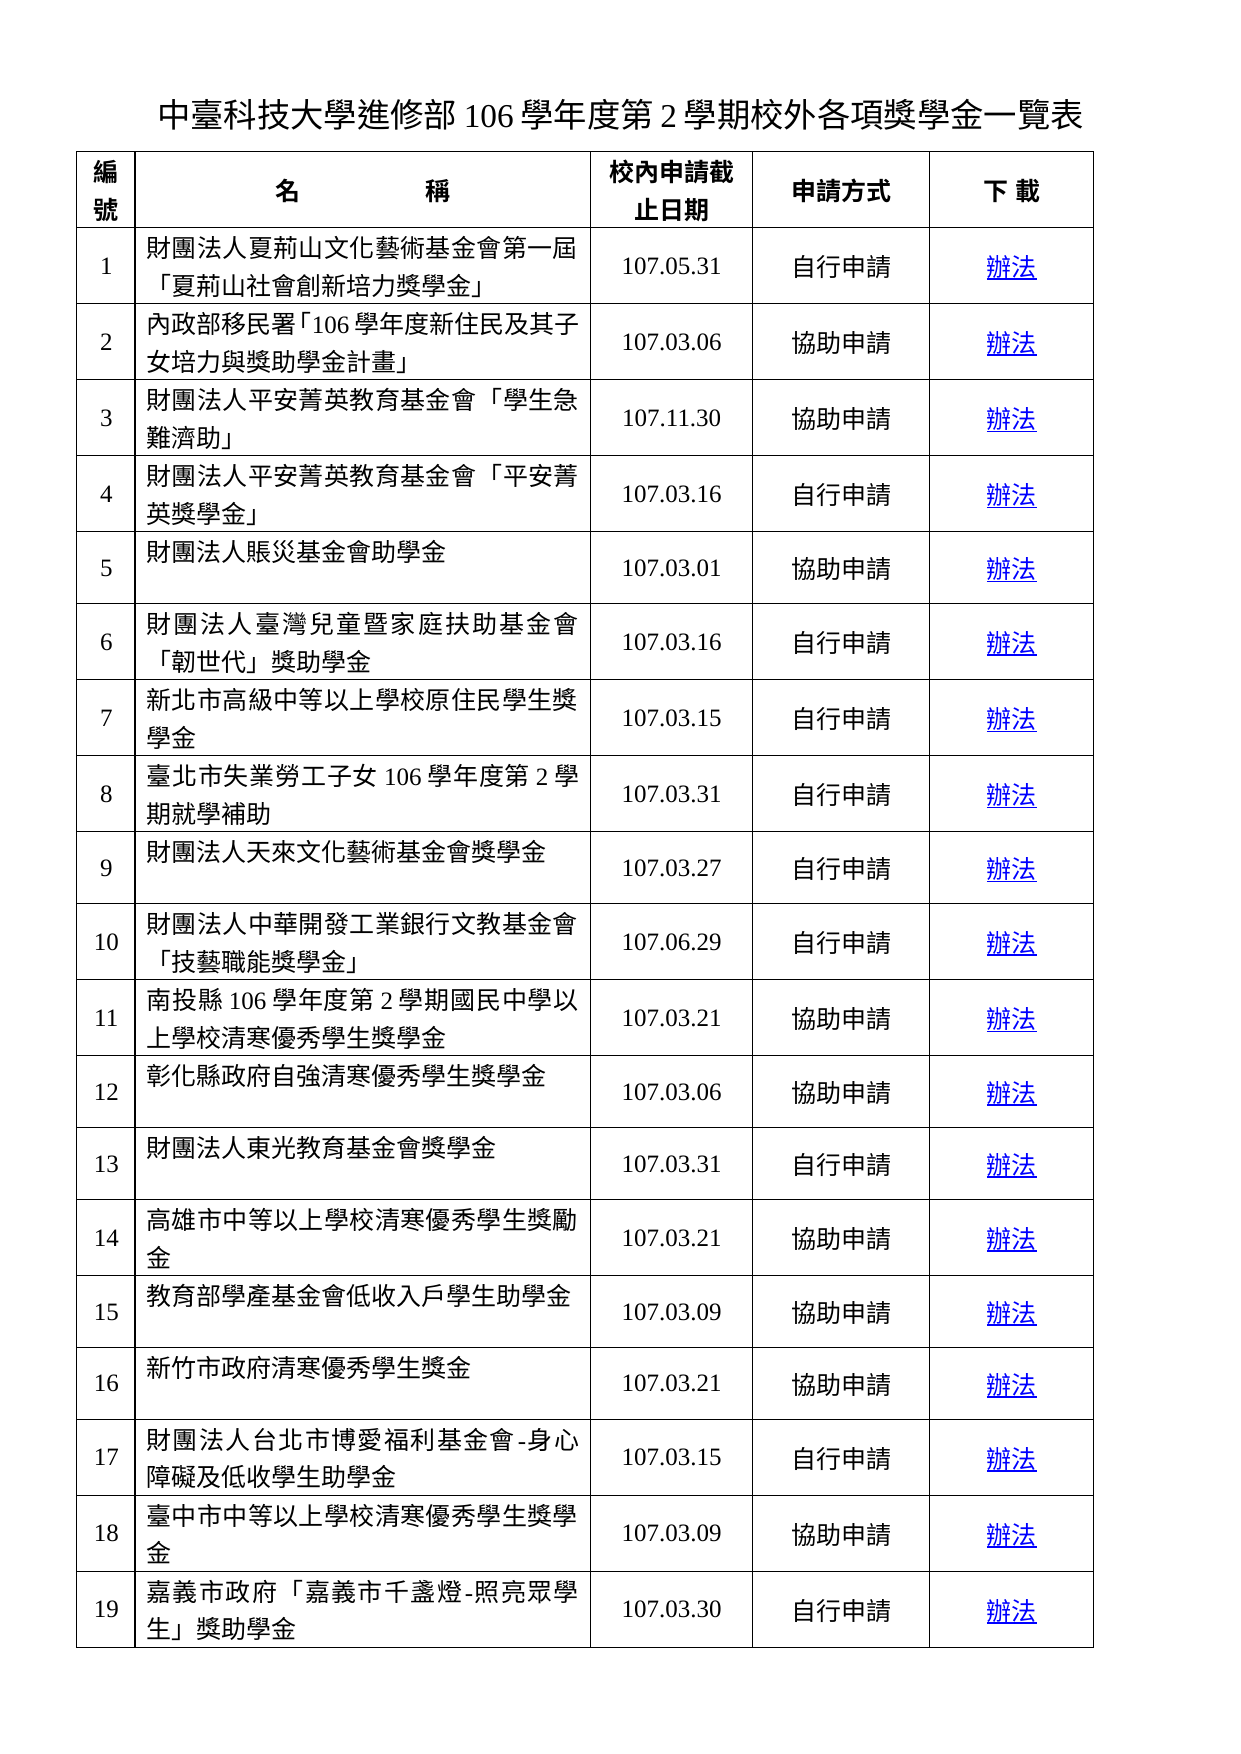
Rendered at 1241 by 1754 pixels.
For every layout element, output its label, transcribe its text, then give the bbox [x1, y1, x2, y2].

table_cell 107.03.06 [591, 1056, 752, 1127]
table_cell 107.03.06 [591, 304, 752, 379]
table_cell 6 [77, 604, 134, 679]
table_cell 辦法 [930, 604, 1093, 679]
table_cell 107.03.09 [591, 1276, 752, 1347]
table_cell 辦法 [930, 980, 1093, 1055]
table_cell 自行申請 [753, 904, 929, 979]
table_cell 107.03.21 [591, 1348, 752, 1419]
table_cell 協助申請 [753, 532, 929, 603]
table_cell 財團法人平安菁英教育基金會「學生急難濟助」 [136, 380, 590, 455]
table_cell 南投縣106學年度第2學期國民中學以上學校清寒優秀學生獎學金 [136, 980, 590, 1055]
table_cell 自行申請 [753, 680, 929, 755]
table_cell 自行申請 [753, 1420, 929, 1495]
table_cell 新竹市政府清寒優秀學生獎金 [136, 1348, 590, 1419]
table_cell 107.06.29 [591, 904, 752, 979]
table_cell 107.03.27 [591, 832, 752, 903]
table_cell 自行申請 [753, 1572, 929, 1647]
table_cell 財團法人台北市博愛福利基金會-身心障礙及低收學生助學金 [136, 1420, 590, 1495]
table_cell 協助申請 [753, 304, 929, 379]
table_header 下 載 [930, 152, 1093, 227]
table_cell 107.03.21 [591, 980, 752, 1055]
table_cell 辦法 [930, 680, 1093, 755]
table_cell 107.03.31 [591, 1128, 752, 1199]
table_cell 107.03.15 [591, 680, 752, 755]
table_cell 新北市高級中等以上學校原住民學生獎學金 [136, 680, 590, 755]
table_cell 辦法 [930, 456, 1093, 531]
table_cell 財團法人中華開發工業銀行文教基金會「技藝職能獎學金」 [136, 904, 590, 979]
table_cell 自行申請 [753, 756, 929, 831]
table_cell 財團法人東光教育基金會獎學金 [136, 1128, 590, 1199]
table_cell 協助申請 [753, 1200, 929, 1275]
table_cell 辦法 [930, 228, 1093, 303]
table_cell 16 [77, 1348, 134, 1419]
table_cell 17 [77, 1420, 134, 1495]
table_cell 107.03.31 [591, 756, 752, 831]
table_cell 自行申請 [753, 1128, 929, 1199]
table_header 校內申請截止日期 [591, 152, 752, 227]
table_cell 19 [77, 1572, 134, 1647]
table_header 編號 [77, 152, 134, 227]
table_cell 4 [77, 456, 134, 531]
table_cell 辦法 [930, 380, 1093, 455]
table_cell 財團法人臺灣兒童暨家庭扶助基金會「韌世代」獎助學金 [136, 604, 590, 679]
table_cell 協助申請 [753, 1496, 929, 1571]
table_cell 1 [77, 228, 134, 303]
table_cell 彰化縣政府自強清寒優秀學生獎學金 [136, 1056, 590, 1127]
table_cell 辦法 [930, 756, 1093, 831]
table_cell 107.05.31 [591, 228, 752, 303]
table_cell 自行申請 [753, 604, 929, 679]
table_cell 協助申請 [753, 1348, 929, 1419]
table_cell 107.11.30 [591, 380, 752, 455]
table_cell 14 [77, 1200, 134, 1275]
table_cell 自行申請 [753, 228, 929, 303]
table_cell 9 [77, 832, 134, 903]
table_cell 辦法 [930, 304, 1093, 379]
table_cell 辦法 [930, 1420, 1093, 1495]
table_cell 7 [77, 680, 134, 755]
table_cell 臺北市失業勞工子女106學年度第2學期就學補助 [136, 756, 590, 831]
table_cell 8 [77, 756, 134, 831]
table_cell 高雄市中等以上學校清寒優秀學生獎勵金 [136, 1200, 590, 1275]
table_cell 辦法 [930, 1572, 1093, 1647]
table_cell 12 [77, 1056, 134, 1127]
table_cell 107.03.16 [591, 456, 752, 531]
table_cell 107.03.01 [591, 532, 752, 603]
table_cell 107.03.16 [591, 604, 752, 679]
table_cell 10 [77, 904, 134, 979]
table_cell 11 [77, 980, 134, 1055]
table_cell 辦法 [930, 1348, 1093, 1419]
table_cell 自行申請 [753, 832, 929, 903]
table_cell 協助申請 [753, 980, 929, 1055]
table_cell 5 [77, 532, 134, 603]
table_cell 辦法 [930, 832, 1093, 903]
table_cell 協助申請 [753, 380, 929, 455]
table_cell 嘉義市政府「嘉義市千盞燈-照亮眾學生」獎助學金 [136, 1572, 590, 1647]
table_header 申請方式 [753, 152, 929, 227]
table_cell 財團法人夏荊山文化藝術基金會第一屆「夏荊山社會創新培力獎學金」 [136, 228, 590, 303]
table_cell 3 [77, 380, 134, 455]
table_cell 辦法 [930, 532, 1093, 603]
table_cell 107.03.09 [591, 1496, 752, 1571]
table_cell 辦法 [930, 1200, 1093, 1275]
table_cell 辦法 [930, 1128, 1093, 1199]
table_cell 18 [77, 1496, 134, 1571]
table_cell 辦法 [930, 1276, 1093, 1347]
table_cell 財團法人平安菁英教育基金會「平安菁英獎學金」 [136, 456, 590, 531]
table_cell 辦法 [930, 904, 1093, 979]
table_cell 教育部學產基金會低收入戶學生助學金 [136, 1276, 590, 1347]
table_cell 辦法 [930, 1496, 1093, 1571]
table_header 名 稱 [136, 152, 590, 227]
table_cell 自行申請 [753, 456, 929, 531]
table_cell 財團法人天來文化藝術基金會獎學金 [136, 832, 590, 903]
table_cell 13 [77, 1128, 134, 1199]
table_cell 辦法 [930, 1056, 1093, 1127]
table_cell 內政部移民署「106學年度新住民及其子女培力與獎助學金計畫」 [136, 304, 590, 379]
table_cell 107.03.15 [591, 1420, 752, 1495]
table_cell 臺中市中等以上學校清寒優秀學生獎學金 [136, 1496, 590, 1571]
table_cell 協助申請 [753, 1276, 929, 1347]
table_cell 107.03.21 [591, 1200, 752, 1275]
table_cell 協助申請 [753, 1056, 929, 1127]
table_cell 2 [77, 304, 134, 379]
table_cell 15 [77, 1276, 134, 1347]
table_cell 財團法人賬災基金會助學金 [136, 532, 590, 603]
table_cell 107.03.30 [591, 1572, 752, 1647]
